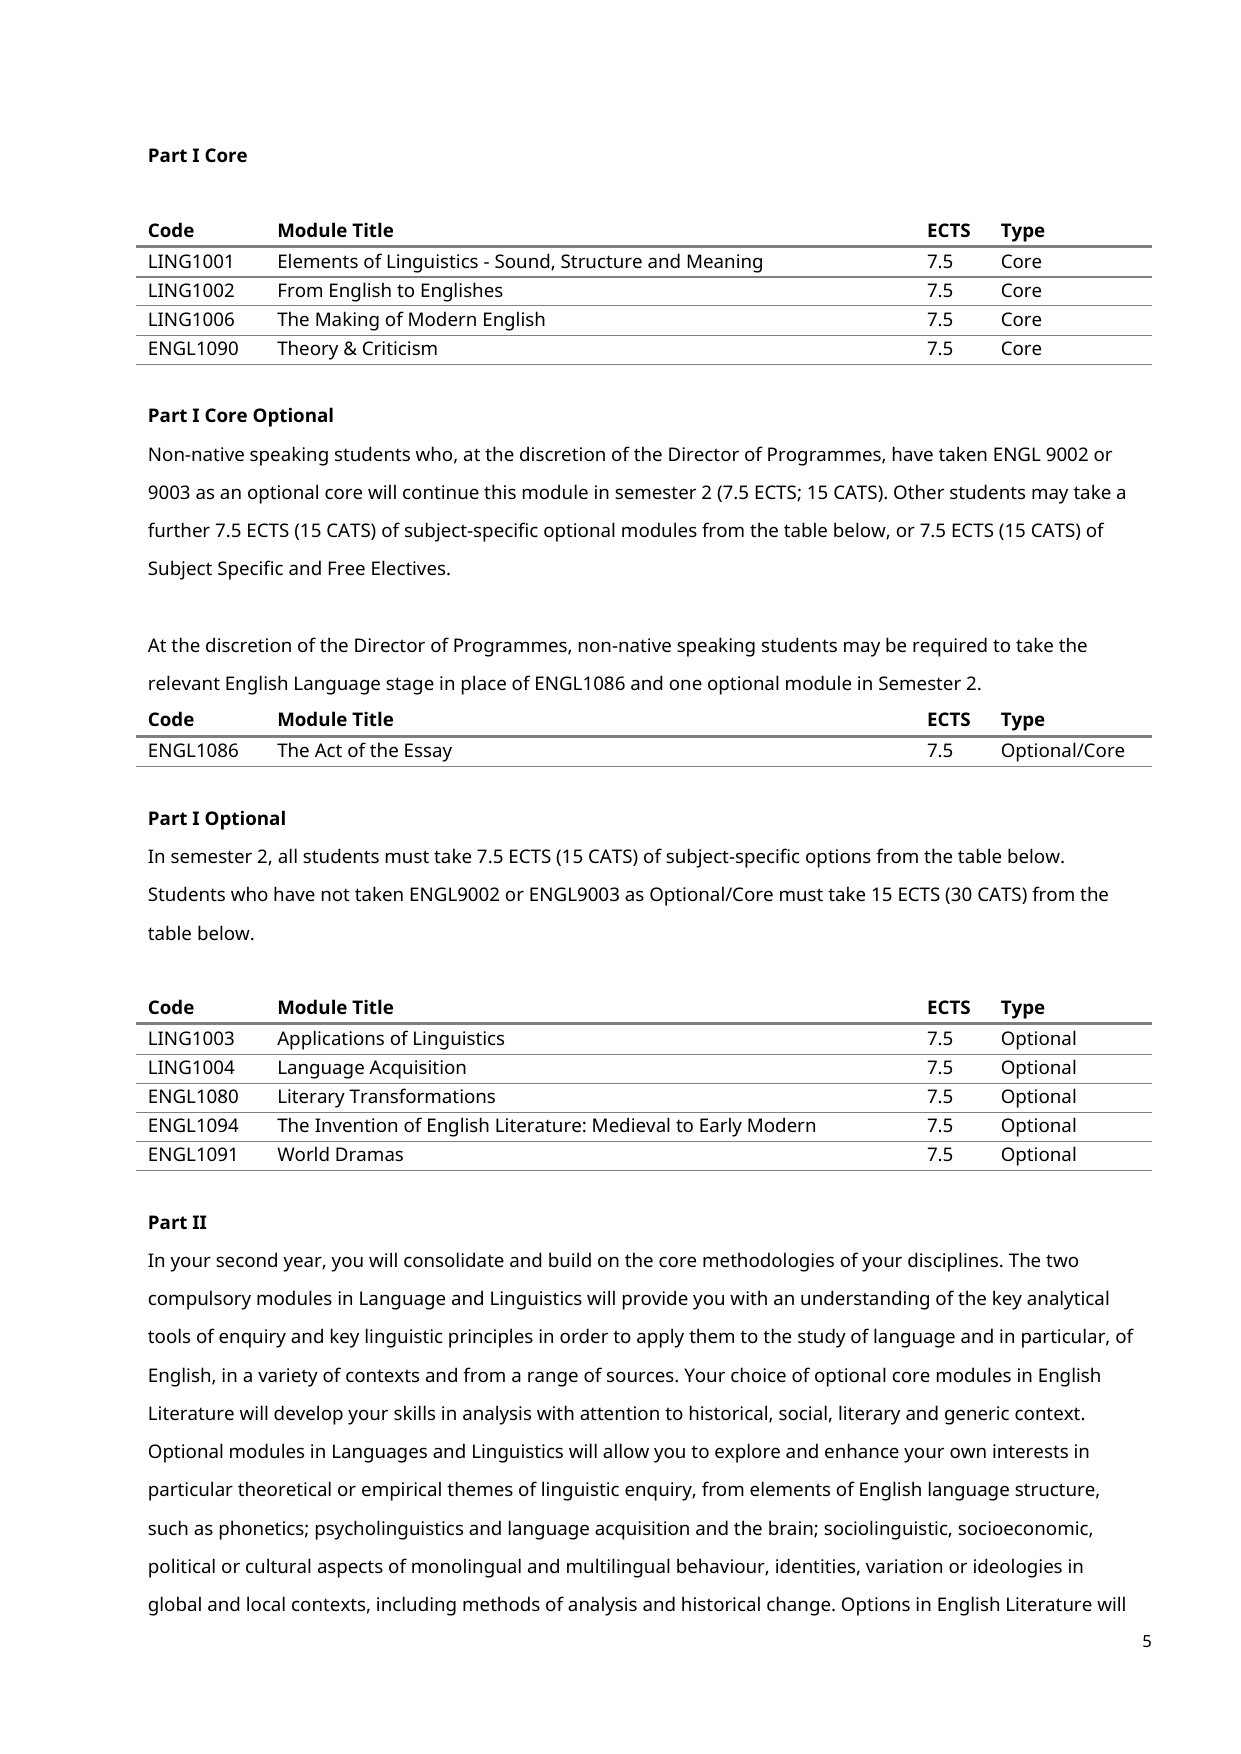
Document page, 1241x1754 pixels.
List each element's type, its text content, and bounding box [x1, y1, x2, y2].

table_cell LING1004 [136, 1055, 266, 1082]
table_cell Type [989, 994, 1152, 1022]
table_cell The Making of Modern English [266, 306, 916, 334]
table_cell Code [136, 707, 266, 735]
table_cell Literary Transformations [266, 1084, 916, 1112]
table_cell 7.5 [916, 278, 989, 305]
table_cell 7.5 [916, 1113, 989, 1141]
table_cell 7.5 [916, 1055, 989, 1082]
table_cell Theory & Criticism [266, 336, 916, 363]
table_cell ENGL1080 [136, 1084, 266, 1112]
table_cell The Act of the Essay [266, 738, 916, 766]
table_cell Type [989, 707, 1152, 735]
table_cell Module Title [266, 217, 916, 245]
table_cell 7.5 [916, 248, 989, 276]
table_cell Optional [989, 1142, 1152, 1170]
table_cell LING1006 [136, 306, 266, 334]
table_cell Code [136, 994, 266, 1022]
table_cell Optional [989, 1055, 1152, 1082]
table_cell ENGL1090 [136, 336, 266, 363]
table_cell ENGL1094 [136, 1113, 266, 1141]
table_cell Code [136, 217, 266, 245]
table_cell ECTS [916, 217, 989, 245]
table_cell Core [989, 278, 1152, 305]
table_cell Optional/Core [989, 738, 1152, 766]
table_cell Core [989, 336, 1152, 363]
table_cell Part I Optional In semester 2, all students must take 7.5 ECTS (15 CATS) of subject-specific options from the table below. Students who have not taken ENGL9002 or ENGL9003 as Optional/Core must take 15 ECTS (30 CATS) from the table below. [136, 767, 1152, 994]
table_cell LING1002 [136, 278, 266, 305]
table_cell Optional [989, 1113, 1152, 1141]
table_cell LING1001 [136, 248, 266, 276]
table_cell ENGL1086 [136, 738, 266, 766]
table_cell Applications of Linguistics [266, 1025, 916, 1053]
table_cell The Invention of English Literature: Medieval to Early Modern [266, 1113, 916, 1141]
table_cell Module Title [266, 994, 916, 1022]
table_cell ECTS [916, 994, 989, 1022]
table_cell Optional [989, 1025, 1152, 1053]
table_cell Core [989, 306, 1152, 334]
table_cell 7.5 [916, 1084, 989, 1112]
table_cell 7.5 [916, 738, 989, 766]
table_cell ECTS [916, 707, 989, 735]
table_cell ENGL1091 [136, 1142, 266, 1170]
table_cell Elements of Linguistics - Sound, Structure and Meaning [266, 248, 916, 276]
table_cell World Dramas [266, 1142, 916, 1170]
table_cell Part I Core [136, 104, 1152, 217]
table_cell Language Acquisition [266, 1055, 916, 1082]
table_cell Core [989, 248, 1152, 276]
table_cell 7.5 [916, 336, 989, 363]
table_cell 7.5 [916, 306, 989, 334]
table_cell Type [989, 217, 1152, 245]
table_cell Optional [989, 1084, 1152, 1112]
table_cell Part I Core Optional Non-native speaking students who, at the discretion of the Director of Programmes, have taken ENGL 9002 or 9003 as an optional core will continue this module in semester 2 (7.5 ECTS; 15 CATS). Other students may take a further 7.5 ECTS (15 CATS) of subject-specific optional modules from the table below, or 7.5 ECTS (15 CATS) of Subject Specific and Free Electives. At the discretion of the Director of Programmes, non-native speaking students may be required to take the relevant English Language stage in place of ENGL1086 and one optional module in Semester 2. [136, 365, 1152, 707]
table_cell 7.5 [916, 1025, 989, 1053]
table_cell From English to Englishes [266, 278, 916, 305]
table_cell 7.5 [916, 1142, 989, 1170]
table_cell LING1003 [136, 1025, 266, 1053]
table_cell Module Title [266, 707, 916, 735]
table_cell Part II In your second year, you will consolidate and build on the core methodologies of your disciplines. The two compulsory modules in Language and Linguistics will provide you with an understanding of the key analytical tools of enquiry and key linguistic principles in order to apply them to the study of language and in particular, of English, in a variety of contexts and from a range of sources. Your choice of optional core modules in English Literature will develop your skills in analysis with attention to historical, social, literary and generic context. Optional modules in Languages and Linguistics will allow you to explore and enhance your own interests in particular theoretical or empirical themes of linguistic enquiry, from elements of English language structure, such as phonetics; psycholinguistics and language acquisition and the brain; sociolinguistic, socioeconomic, political or cultural aspects of monolingual and multilingual behaviour, identities, variation or ideologies in global and local contexts, including methods of analysis and historical change. Options in English Literature will [136, 1171, 1152, 1617]
